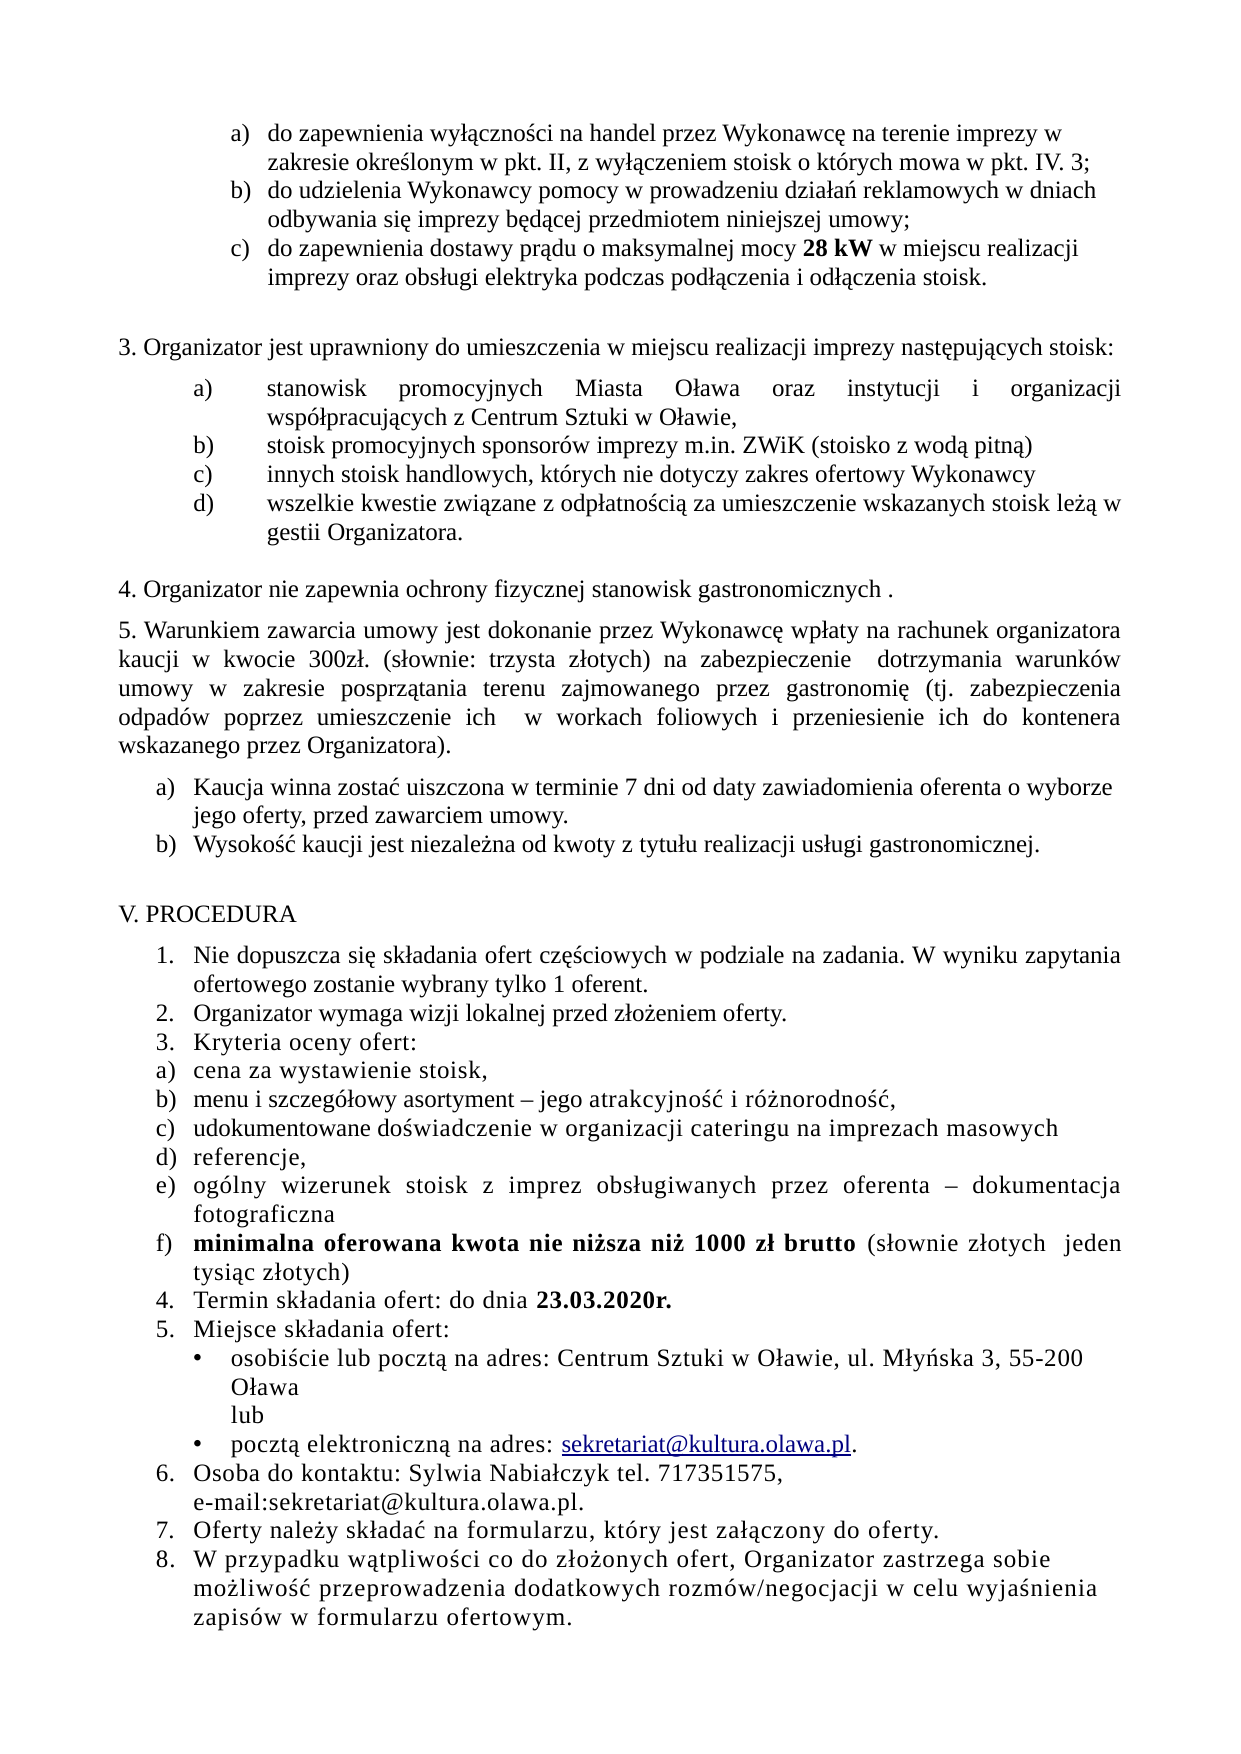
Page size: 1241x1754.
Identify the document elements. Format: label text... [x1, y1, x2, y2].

list Nie dopuszcza się składania ofert częściowych w podziale na zadania. W wyniku zapytania ofertowego zostanie wybrany tylko 1 oferent. [156, 941, 1122, 998]
text 3. Organizator jest uprawniony do umieszczenia w miejscu realizacji imprezy następujących stoisk: [118, 332, 1122, 361]
list cena za wystawienie stoisk, [156, 1056, 1122, 1084]
list udokumentowane doświadczenie w organizacji cateringu na imprezach masowych [156, 1113, 1122, 1142]
list wszelkie kwestie związane z odpłatnością za umieszczenie wskazanych stoisk leżą w gestii Organizatora. [193, 488, 1122, 546]
text V. PROCEDURA [118, 899, 1122, 928]
list Kaucja winna zostać uiszczona w terminie 7 dni od daty zawiadomienia oferenta o wyborze jego oferty, przed zawarciem umowy. [156, 772, 1122, 829]
list Wysokość kaucji jest niezależna od kwoty z tytułu realizacji usługi gastronomicznej. [156, 829, 1122, 858]
list ogólny wizerunek stoisk z imprez obsługiwanych przez oferenta – dokumentacja fotograficzna [156, 1171, 1122, 1228]
list Kryteria oceny ofert: [156, 1027, 1122, 1056]
list osobiście lub pocztą na adres: Centrum Sztuki w Oławie, ul. Młyńska 3, 55-200 Oława [193, 1343, 1122, 1401]
list Osoba do kontaktu: Sylwia Nabiałczyk tel. 717351575, [156, 1458, 1122, 1487]
list stoisk promocyjnych sponsorów imprezy m.in. ZWiK (stoisko z wodą pitną) [193, 431, 1122, 459]
list Miejsce składania ofert: [156, 1314, 1122, 1343]
list do zapewnienia wyłączności na handel przez Wykonawcę na terenie imprezy w zakresie określonym w pkt. II, z wyłączeniem stoisk o których mowa w pkt. IV. 3; [230, 118, 1122, 176]
list do udzielenia Wykonawcy pomocy w prowadzeniu działań reklamowych w dniach odbywania się imprezy będącej przedmiotem niniejszej umowy; [230, 176, 1122, 233]
list referencje, [156, 1142, 1122, 1171]
list Oferty należy składać na formularzu, który jest załączony do oferty. [156, 1516, 1122, 1544]
list W przypadku wątpliwości co do złożonych ofert, Organizator zastrzega sobie możliwość przeprowadzenia dodatkowych rozmów/negocjacji w celu wyjaśnienia zapisów w formularzu ofertowym. [156, 1544, 1122, 1631]
list do zapewnienia dostawy prądu o maksymalnej mocy 28 kW w miejscu realizacji imprezy oraz obsługi elektryka podczas podłączenia i odłączenia stoisk. [230, 233, 1122, 291]
list e-mail:sekretariat@kultura.olawa.pl. [156, 1487, 1122, 1516]
list Termin składania ofert: do dnia 23.03.2020r. [156, 1286, 1122, 1314]
list minimalna oferowana kwota nie niższa niż 1000 zł brutto (słownie złotych jeden tysiąc złotych) [156, 1228, 1122, 1286]
list lub [193, 1401, 1122, 1429]
list menu i szczegółowy asortyment – jego atrakcyjność i różnorodność, [156, 1084, 1122, 1113]
text 4. Organizator nie zapewnia ochrony fizycznej stanowisk gastronomicznych . [118, 574, 1122, 603]
list stanowisk promocyjnych Miasta Oława oraz instytucji i organizacji współpracujących z Centrum Sztuki w Oławie, [193, 373, 1122, 431]
list Organizator wymaga wizji lokalnej przed złożeniem oferty. [156, 998, 1122, 1027]
text 5. Warunkiem zawarcia umowy jest dokonanie przez Wykonawcę wpłaty na rachunek organizatora kaucji w kwocie 300zł. (słownie: trzysta złotych) na zabezpieczenie dotrzymania warunków umowy w zakresie posprzątania terenu zajmowanego przez gastronomię (tj. zabezpieczenia odpadów poprzez umieszczenie ich w workach foliowych i przeniesienie ich do kontenera wskazanego przez Organizatora). [118, 616, 1122, 759]
list pocztą elektroniczną na adres: sekretariat@kultura.olawa.pl. [193, 1429, 1122, 1458]
list innych stoisk handlowych, których nie dotyczy zakres ofertowy Wykonawcy [193, 459, 1122, 488]
